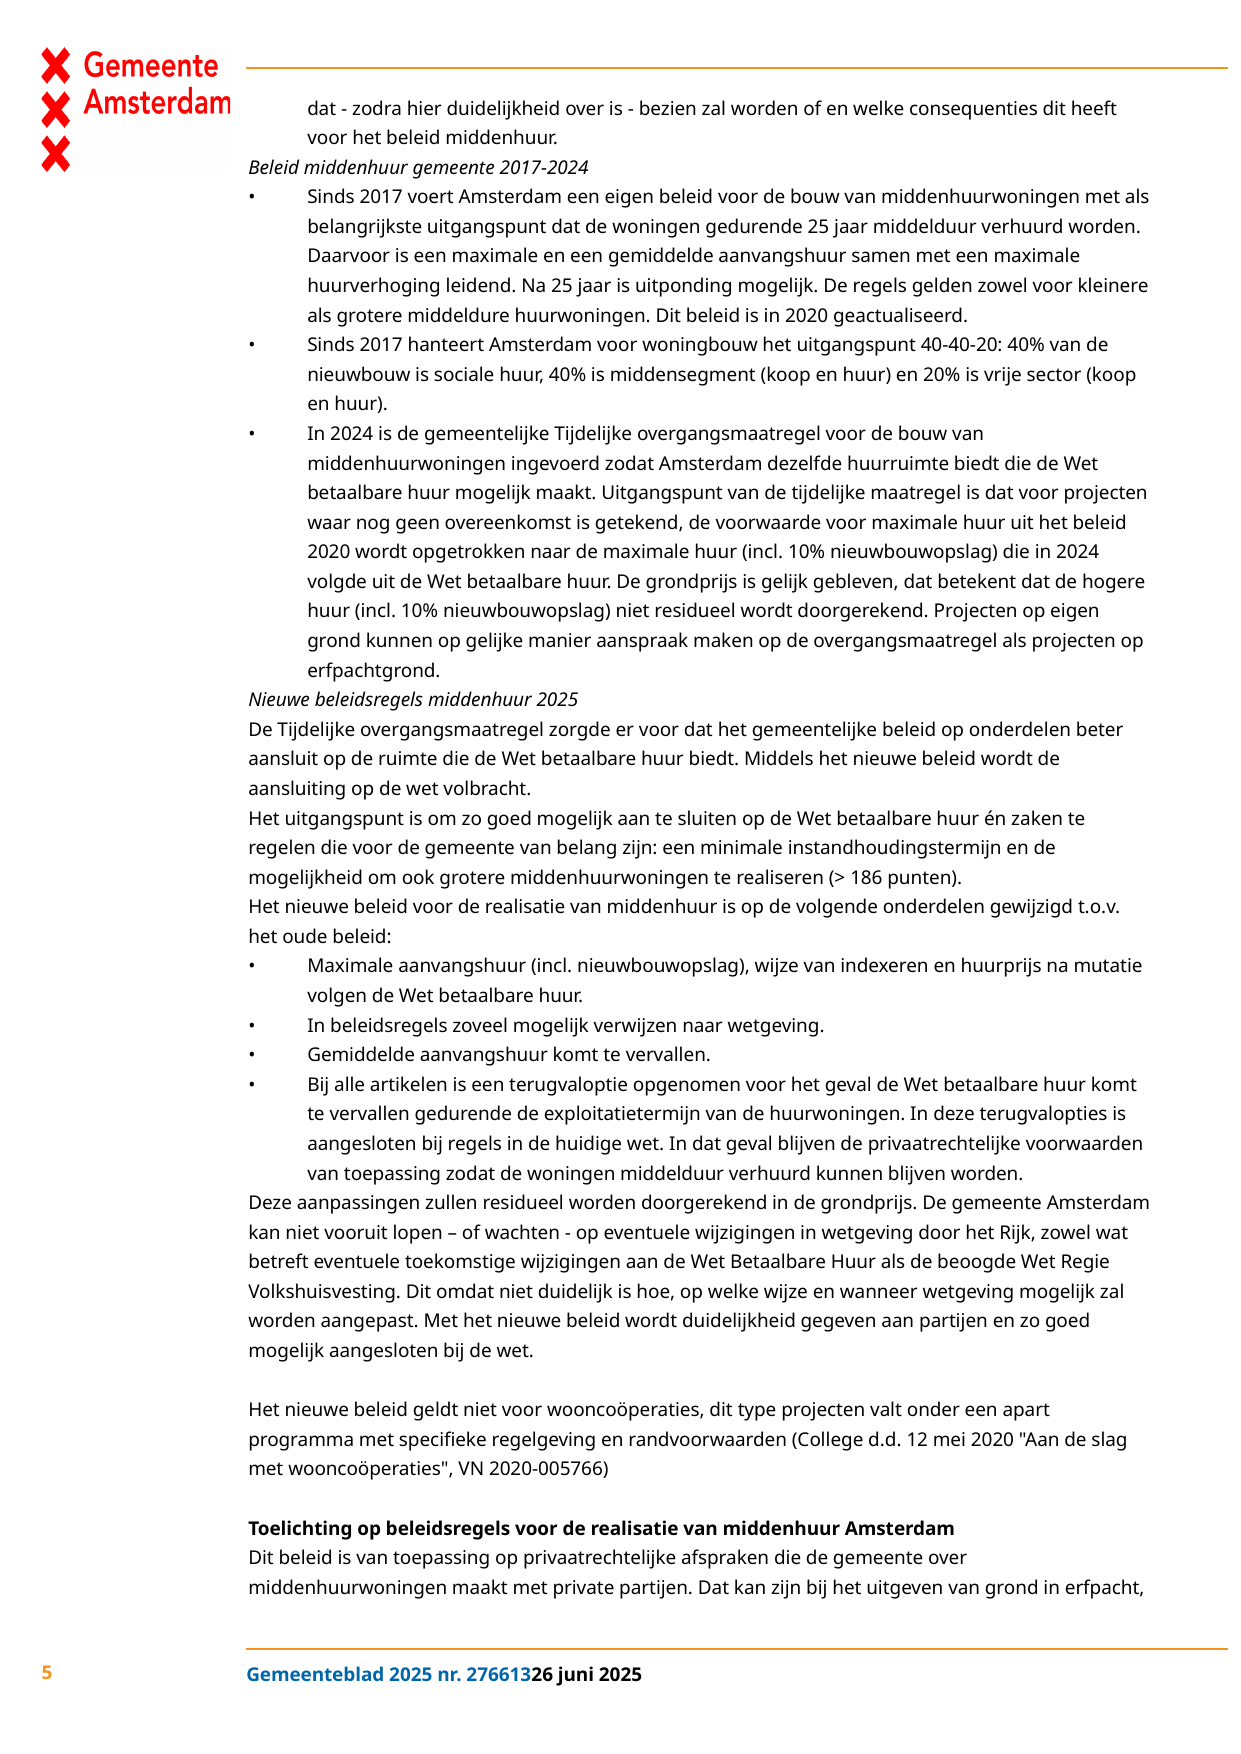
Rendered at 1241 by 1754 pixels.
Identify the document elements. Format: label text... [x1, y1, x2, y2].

text Toelichting op beleidsregels voor de realisatie van middenhuur Amsterdam [248, 1515, 1152, 1541]
text Dit beleid is van toepassing op privaatrechtelijke afspraken die de gemeente over middenhuurwoningen maakt met private partijen. Dat kan zijn bij het uitgeven van grond in erfpacht, [248, 1544, 1152, 1600]
text Het uitgangspunt is om zo goed mogelijk aan te sluiten op de Wet betaalbare huur én zaken te regelen die voor de gemeente van belang zijn: een minimale instandhoudingstermijn en de mogelijkheid om ook grotere middenhuurwoningen te realiseren (> 186 punten). [248, 805, 1152, 890]
text Beleid middenhuur gemeente 2017-2024 [248, 154, 1152, 180]
list Sinds 2017 hanteert Amsterdam voor woningbouw het uitgangspunt 40-40-20: 40% van de nieuwbouw is sociale huur, 40% is middensegment (koop en huur) en 20% is vrije sector (koop en huur). [248, 331, 1152, 416]
list Gemiddelde aanvangshuur komt te vervallen. [248, 1041, 1152, 1067]
text De Tijdelijke overgangsmaatregel zorgde er voor dat het gemeentelijke beleid op onderdelen beter aansluit op de ruimte die de Wet betaalbare huur biedt. Middels het nieuwe beleid wordt de aansluiting op de wet volbracht. [248, 716, 1152, 801]
text Het nieuwe beleid geldt niet voor wooncoöperaties, dit type projecten valt onder een apart programma met specifieke regelgeving en randvoorwaarden (College d.d. 12 mei 2020 "Aan de slag met wooncoöperaties", VN 2020-005766) [248, 1396, 1152, 1481]
list Bij alle artikelen is een terugvaloptie opgenomen voor het geval de Wet betaalbare huur komt te vervallen gedurende de exploitatietermijn van de huurwoningen. In deze terugvalopties is aangesloten bij regels in de huidige wet. In dat geval blijven de privaatrechtelijke voorwaarden van toepassing zodat de woningen middelduur verhuurd kunnen blijven worden. [248, 1071, 1152, 1186]
list Sinds 2017 voert Amsterdam een eigen beleid voor de bouw van middenhuurwoningen met als belangrijkste uitgangspunt dat de woningen gedurende 25 jaar middelduur verhuurd worden. Daarvoor is een maximale en een gemiddelde aanvangshuur samen met een maximale huurverhoging leidend. Na 25 jaar is uitponding mogelijk. De regels gelden zowel voor kleinere als grotere middeldure huurwoningen. Dit beleid is in 2020 geactualiseerd. [248, 183, 1152, 328]
list dat - zodra hier duidelijkheid over is - bezien zal worden of en welke consequenties dit heeft voor het beleid middenhuur. [248, 95, 1152, 150]
list In 2024 is de gemeentelijke Tijdelijke overgangsmaatregel voor de bouw van middenhuurwoningen ingevoerd zodat Amsterdam dezelfde huurruimte biedt die de Wet betaalbare huur mogelijk maakt. Uitgangspunt van de tijdelijke maatregel is dat voor projecten waar nog geen overeenkomst is getekend, de voorwaarde voor maximale huur uit het beleid 2020 wordt opgetrokken naar de maximale huur (incl. 10% nieuwbouwopslag) die in 2024 volgde uit de Wet betaalbare huur. De grondprijs is gelijk gebleven, dat betekent dat de hogere huur (incl. 10% nieuwbouwopslag) niet residueel wordt doorgerekend. Projecten op eigen grond kunnen op gelijke manier aanspraak maken op de overgangsmaatregel als projecten op erfpachtgrond. [248, 420, 1152, 683]
list Maximale aanvangshuur (incl. nieuwbouwopslag), wijze van indexeren en huurprijs na mutatie volgen de Wet betaalbare huur. [248, 953, 1152, 1008]
text Het nieuwe beleid voor de realisatie van middenhuur is op de volgende onderdelen gewijzigd t.o.v. het oude beleid: [248, 893, 1152, 949]
text Nieuwe beleidsregels middenhuur 2025 [248, 686, 1152, 712]
list In beleidsregels zoveel mogelijk verwijzen naar wetgeving. [248, 1012, 1152, 1038]
text Deze aanpassingen zullen residueel worden doorgerekend in de grondprijs. De gemeente Amsterdam kan niet vooruit lopen – of wachten - op eventuele wijzigingen in wetgeving door het Rijk, zowel wat betreft eventuele toekomstige wijzigingen aan de Wet Betaalbare Huur als de beoogde Wet Regie Volkshuisvesting. Dit omdat niet duidelijk is hoe, op welke wijze en wanneer wetgeving mogelijk zal worden aangepast. Met het nieuwe beleid wordt duidelijkheid gegeven aan partijen en zo goed mogelijk aangesloten bij de wet. [248, 1189, 1152, 1363]
picture [41, 47, 231, 172]
